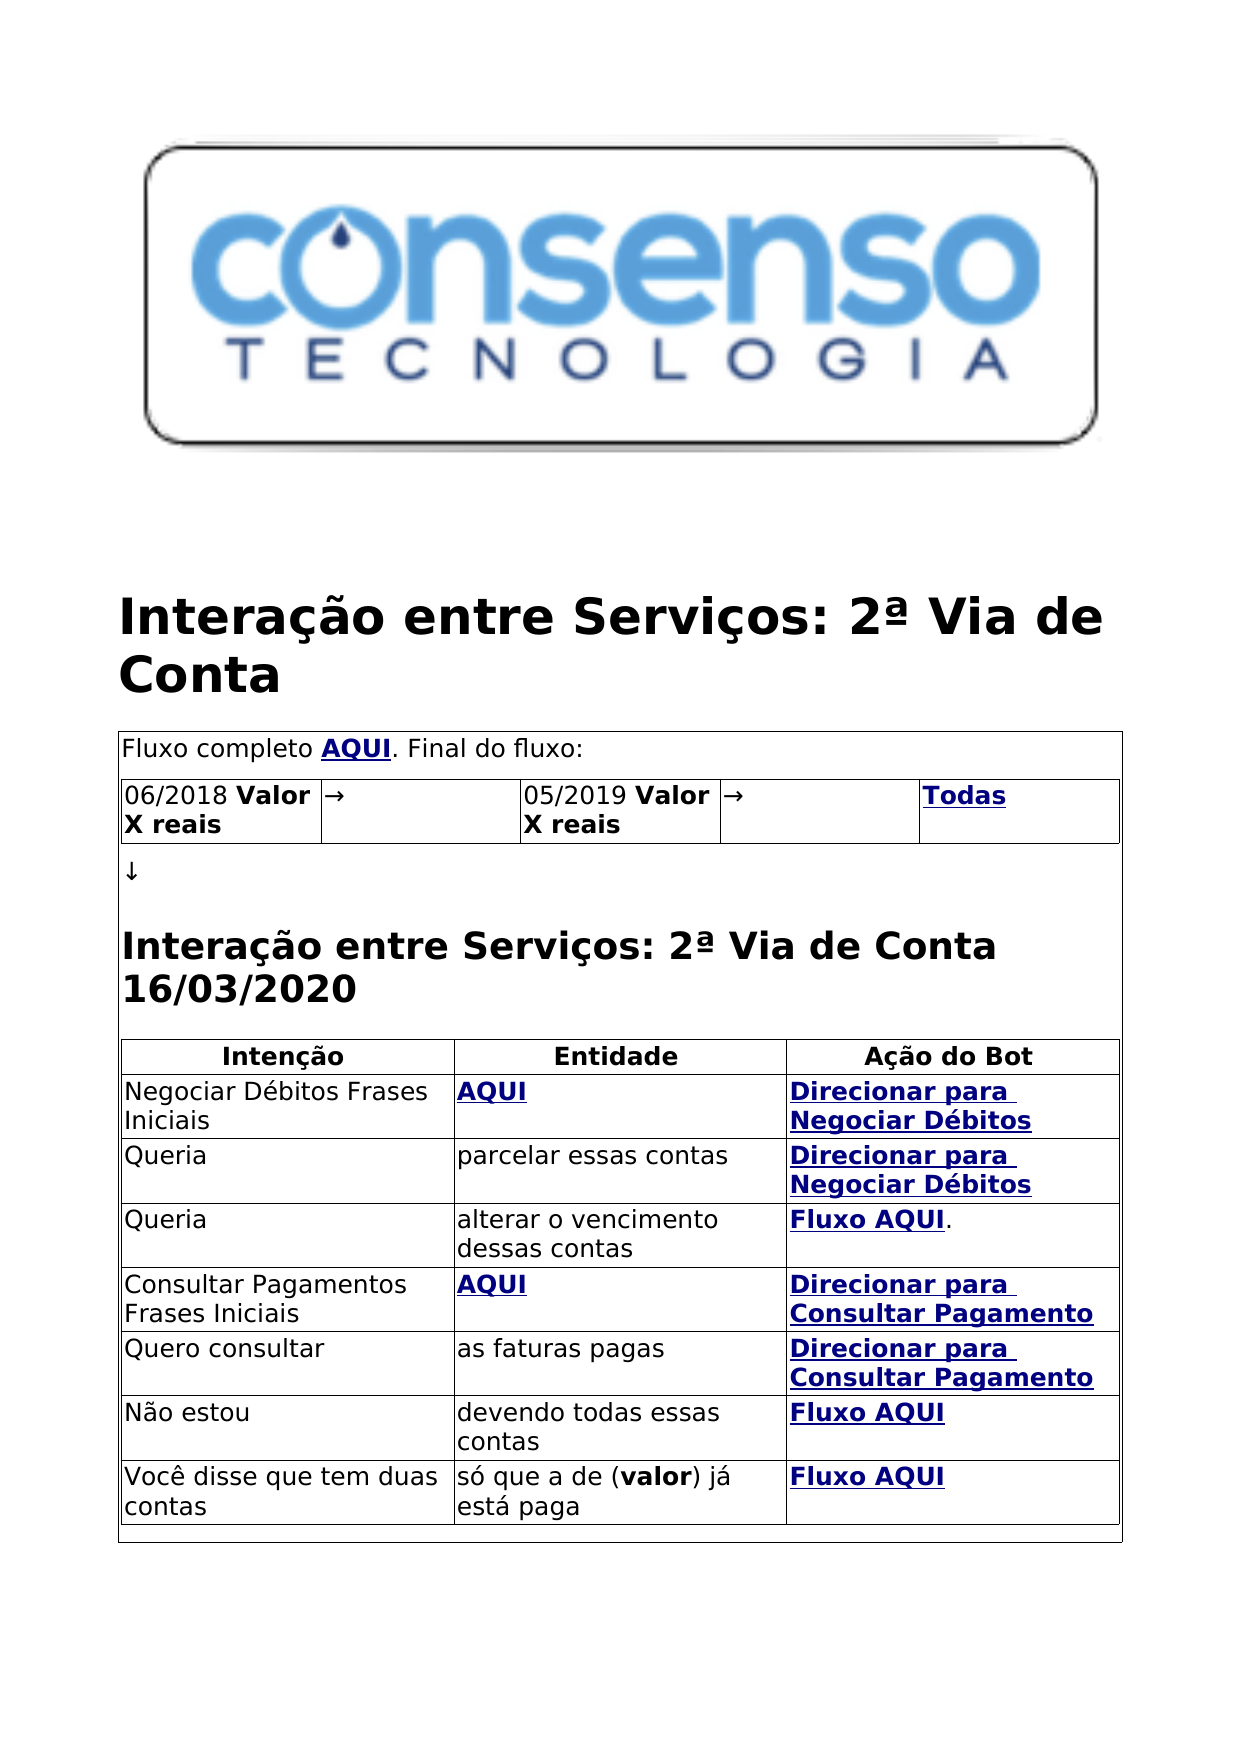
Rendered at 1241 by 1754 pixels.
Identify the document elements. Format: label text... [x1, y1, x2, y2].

table_cell Direcionar para Negociar Débitos [787, 1139, 1119, 1202]
table_header Entidade [455, 1040, 786, 1074]
table_cell Fluxo AQUI [787, 1396, 1119, 1459]
table_header 05/2019 Valor X reais [521, 780, 720, 843]
table_cell Negociar Débitos Frases Iniciais [122, 1075, 454, 1138]
table_header Fluxo completo AQUI. Final do fluxo: ↓ Interação entre Serviços: 2ª Via de Conta 16/03/2020 [119, 732, 1122, 1542]
table_cell Quero consultar [122, 1332, 454, 1395]
table_header Intenção [122, 1040, 454, 1074]
subtitle Interação entre Serviços: 2ª Via de Conta [118, 588, 1122, 704]
table_cell Consultar Pagamentos Frases Iniciais [122, 1268, 454, 1331]
table_cell Fluxo AQUI [787, 1461, 1119, 1524]
table_cell as faturas pagas [455, 1332, 786, 1395]
table_cell Direcionar para Consultar Pagamento [787, 1268, 1119, 1331]
table_cell Fluxo AQUI. [787, 1204, 1119, 1267]
table_cell só que a de (valor) já está paga [455, 1461, 786, 1524]
table_header 06/2018 Valor X reais [122, 780, 321, 843]
table_cell devendo todas essas contas [455, 1396, 786, 1459]
table_header Todas [920, 780, 1119, 843]
table_cell alterar o vencimento dessas contas [455, 1204, 786, 1267]
table_header → [322, 780, 520, 843]
table_cell Direcionar para Negociar Débitos [787, 1075, 1119, 1138]
table_cell Você disse que tem duas contas [122, 1461, 454, 1524]
table_header → [721, 780, 919, 843]
picture [118, 130, 1123, 480]
table_header Ação do Bot [787, 1040, 1119, 1074]
table_cell AQUI [455, 1075, 786, 1138]
table_cell Não estou [122, 1396, 454, 1459]
table_cell Queria [122, 1139, 454, 1202]
table_cell AQUI [455, 1268, 786, 1331]
table_cell Direcionar para Consultar Pagamento [787, 1332, 1119, 1395]
table_cell parcelar essas contas [455, 1139, 786, 1202]
table_cell Queria [122, 1204, 454, 1267]
